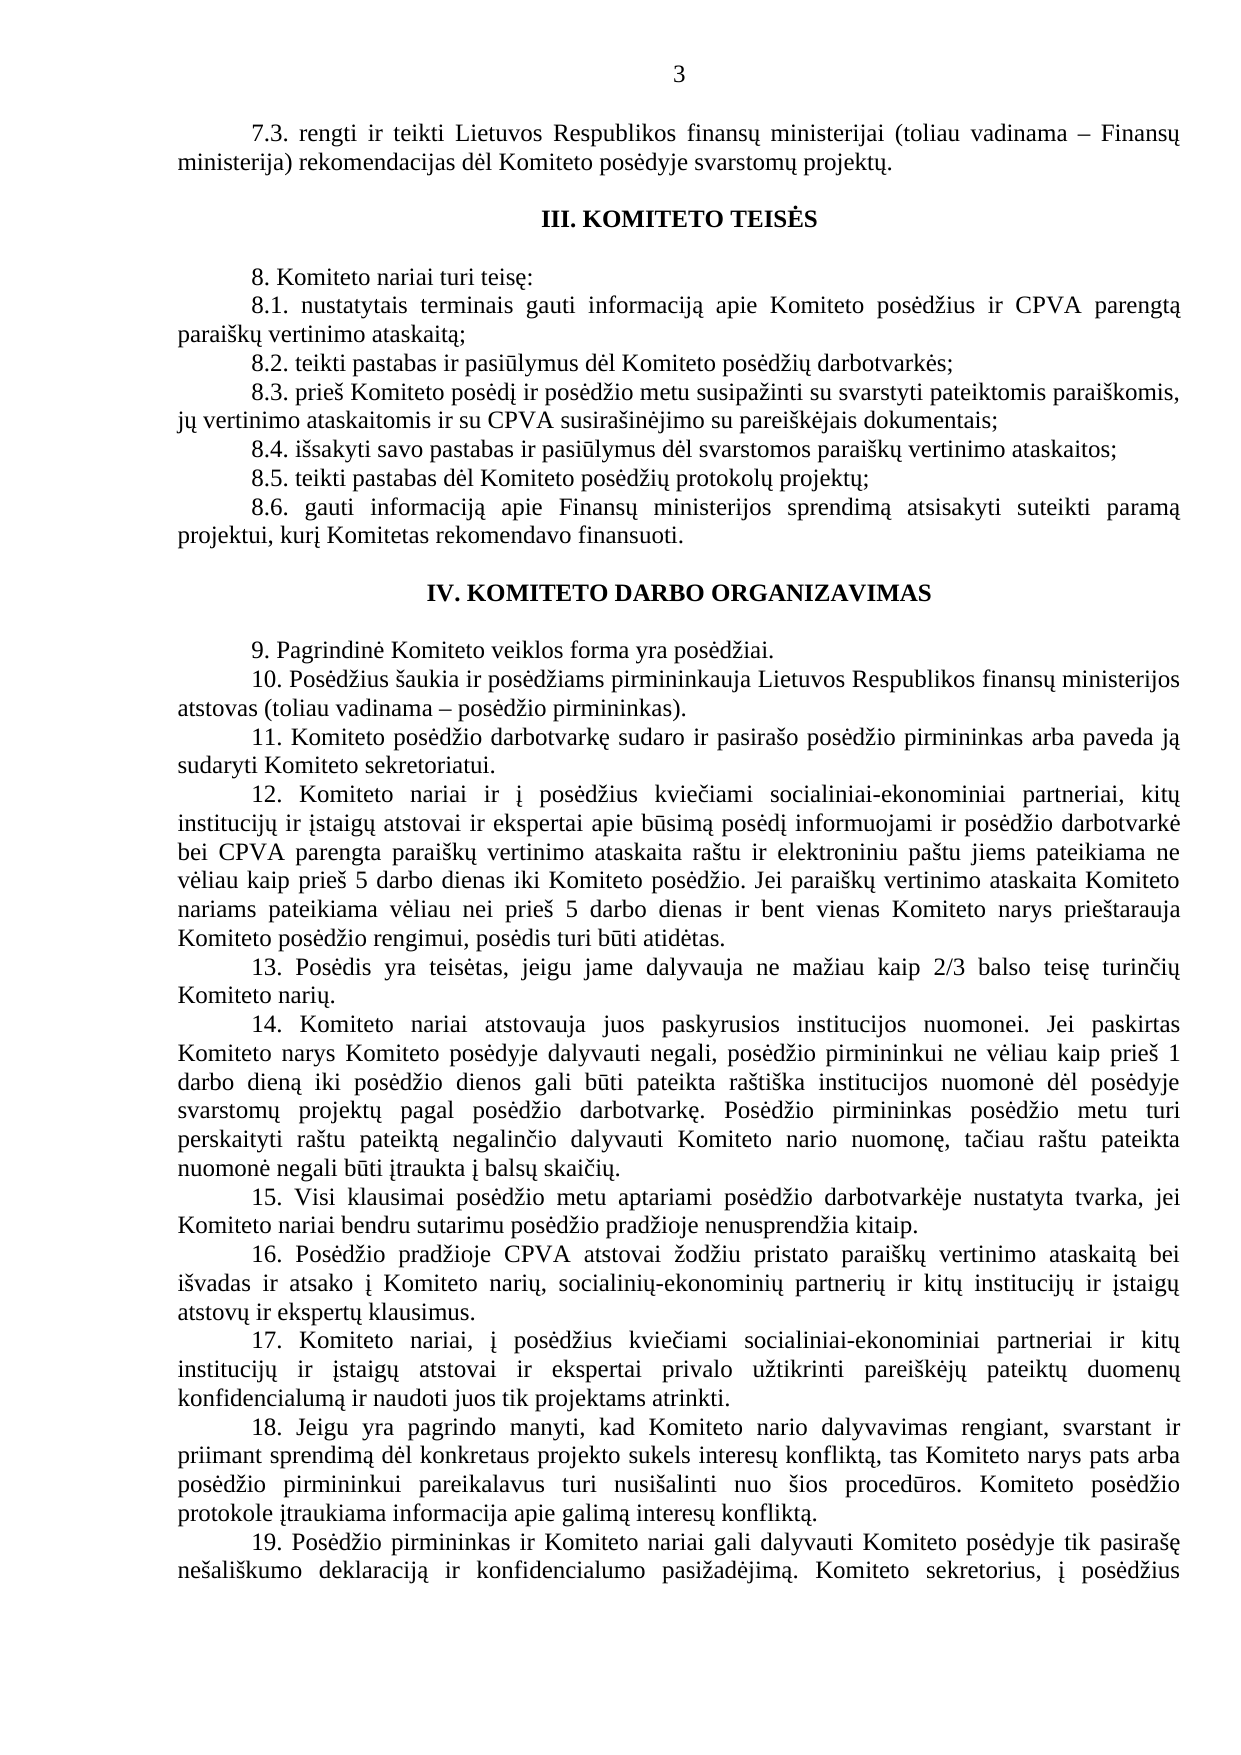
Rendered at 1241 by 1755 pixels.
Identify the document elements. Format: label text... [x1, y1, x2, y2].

text 7.3. rengti ir teikti Lietuvos Respublikos finansų ministerijai (toliau vadinama – Finansų ministerija) rekomendacijas dėl Komiteto posėdyje svarstomų projektų. [177, 118, 1181, 176]
text III. KOMITETO TEISĖS [177, 204, 1181, 233]
text 16. Posėdžio pradžioje CPVA atstovai žodžiu pristato paraiškų vertinimo ataskaitą bei išvadas ir atsako į Komiteto narių, socialinių-ekonominių partnerių ir kitų institucijų ir įstaigų atstovų ir ekspertų klausimus. [177, 1239, 1181, 1326]
text 17. Komiteto nariai, į posėdžius kviečiami socialiniai-ekonominiai partneriai ir kitų institucijų ir įstaigų atstovai ir ekspertai privalo užtikrinti pareiškėjų pateiktų duomenų konfidencialumą ir naudoti juos tik projektams atrinkti. [177, 1326, 1181, 1412]
text 8.1. nustatytais terminais gauti informaciją apie Komiteto posėdžius ir CPVA parengtą paraiškų vertinimo ataskaitą; [177, 291, 1181, 348]
text 11. Komiteto posėdžio darbotvarkę sudaro ir pasirašo posėdžio pirmininkas arba paveda ją sudaryti Komiteto sekretoriatui. [177, 722, 1181, 779]
text IV. KOMITETO DARBO ORGANIZAVIMAS [177, 578, 1181, 607]
text 18. Jeigu yra pagrindo manyti, kad Komiteto nario dalyvavimas rengiant, svarstant ir priimant sprendimą dėl konkretaus projekto sukels interesų konfliktą, tas Komiteto narys pats arba posėdžio pirmininkui pareikalavus turi nusišalinti nuo šios procedūros. Komiteto posėdžio protokole įtraukiama informacija apie galimą interesų konfliktą. [177, 1412, 1181, 1527]
text 13. Posėdis yra teisėtas, jeigu jame dalyvauja ne mažiau kaip 2/3 balso teisę turinčių Komiteto narių. [177, 952, 1181, 1009]
text 8.2. teikti pastabas ir pasiūlymus dėl Komiteto posėdžių darbotvarkės; [177, 348, 1181, 377]
text 8.5. teikti pastabas dėl Komiteto posėdžių protokolų projektų; [177, 463, 1181, 492]
text 15. Visi klausimai posėdžio metu aptariami posėdžio darbotvarkėje nustatyta tvarka, jei Komiteto nariai bendru sutarimu posėdžio pradžioje nenusprendžia kitaip. [177, 1182, 1181, 1239]
text 8.3. prieš Komiteto posėdį ir posėdžio metu susipažinti su svarstyti pateiktomis paraiškomis, jų vertinimo ataskaitomis ir su CPVA susirašinėjimo su pareiškėjais dokumentais; [177, 377, 1181, 434]
text 9. Pagrindinė Komiteto veiklos forma yra posėdžiai. [177, 636, 1181, 664]
text 14. Komiteto nariai atstovauja juos paskyrusios institucijos nuomonei. Jei paskirtas Komiteto narys Komiteto posėdyje dalyvauti negali, posėdžio pirmininkui ne vėliau kaip prieš 1 darbo dieną iki posėdžio dienos gali būti pateikta raštiška institucijos nuomonė dėl posėdyje svarstomų projektų pagal posėdžio darbotvarkę. Posėdžio pirmininkas posėdžio metu turi perskaityti raštu pateiktą negalinčio dalyvauti Komiteto nario nuomonę, tačiau raštu pateikta nuomonė negali būti įtraukta į balsų skaičių. [177, 1009, 1181, 1182]
text 19. Posėdžio pirmininkas ir Komiteto nariai gali dalyvauti Komiteto posėdyje tik pasirašę nešališkumo deklaraciją ir konfidencialumo pasižadėjimą. Komiteto sekretorius, į posėdžius [177, 1527, 1181, 1584]
text 8.4. išsakyti savo pastabas ir pasiūlymus dėl svarstomos paraiškų vertinimo ataskaitos; [177, 434, 1181, 463]
text 8.6. gauti informaciją apie Finansų ministerijos sprendimą atsisakyti suteikti paramą projektui, kurį Komitetas rekomendavo finansuoti. [177, 492, 1181, 549]
text 12. Komiteto nariai ir į posėdžius kviečiami socialiniai-ekonominiai partneriai, kitų institucijų ir įstaigų atstovai ir ekspertai apie būsimą posėdį informuojami ir posėdžio darbotvarkė bei CPVA parengta paraiškų vertinimo ataskaita raštu ir elektroniniu paštu jiems pateikiama ne vėliau kaip prieš 5 darbo dienas iki Komiteto posėdžio. Jei paraiškų vertinimo ataskaita Komiteto nariams pateikiama vėliau nei prieš 5 darbo dienas ir bent vienas Komiteto narys prieštarauja Komiteto posėdžio rengimui, posėdis turi būti atidėtas. [177, 779, 1181, 952]
text 10. Posėdžius šaukia ir posėdžiams pirmininkauja Lietuvos Respublikos finansų ministerijos atstovas (toliau vadinama – posėdžio pirmininkas). [177, 664, 1181, 722]
text 8. Komiteto nariai turi teisę: [177, 262, 1181, 291]
